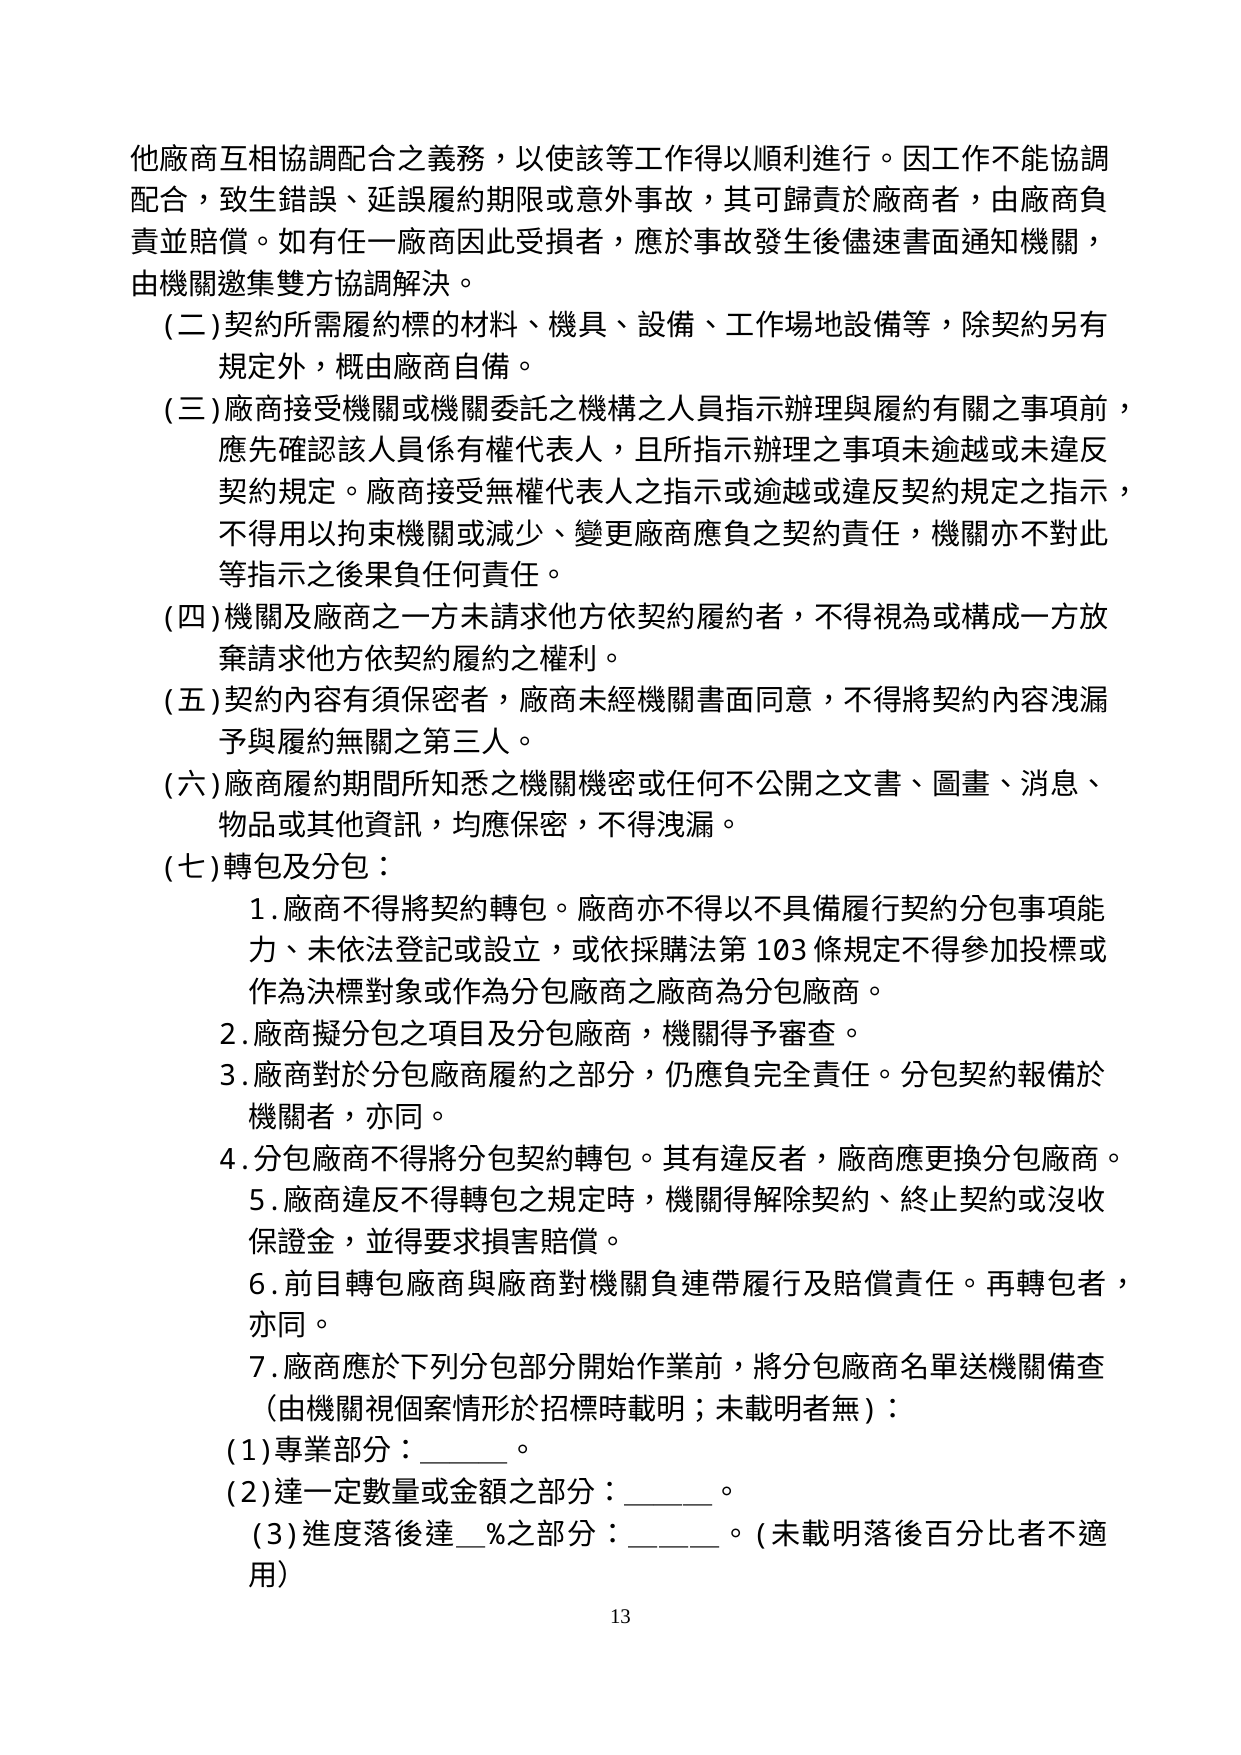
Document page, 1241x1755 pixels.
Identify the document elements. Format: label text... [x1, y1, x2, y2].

text (五)契約內容有須保密者，廠商未經機關書面同意，不得將契約內容洩漏予與履約無關之第三人。 [159, 677, 1110, 761]
text (3)進度落後達＿%之部分：＿＿＿。(未載明落後百分比者不適用） [248, 1511, 1108, 1594]
text 1.廠商不得將契約轉包。廠商亦不得以不具備履行契約分包事項能力、未依法登記或設立，或依採購法第103條規定不得參加投標或作為決標對象或作為分包廠商之廠商為分包廠商。 [248, 886, 1108, 1011]
text 7.廠商應於下列分包部分開始作業前，將分包廠商名單送機關備查（由機關視個案情形於招標時載明；未載明者無)： [248, 1344, 1108, 1427]
text 他廠商互相協調配合之義務，以使該等工作得以順利進行。因工作不能協調配合，致生錯誤、延誤履約期限或意外事故，其可歸責於廠商者，由廠商負責並賠償。如有任一廠商因此受損者，應於事故發生後儘速書面通知機關，由機關邀集雙方協調解決。 [71, 136, 1110, 302]
text (1)專業部分：＿＿＿。 [222, 1427, 1110, 1469]
text (二)契約所需履約標的材料、機具、設備、工作場地設備等，除契約另有規定外，概由廠商自備。 [159, 302, 1110, 386]
text (2)達一定數量或金額之部分：＿＿＿。 [222, 1469, 1110, 1511]
text (四)機關及廠商之一方未請求他方依契約履約者，不得視為或構成一方放棄請求他方依契約履約之權利。 [159, 594, 1110, 677]
text (七)轉包及分包： [159, 844, 1110, 886]
text 4.分包廠商不得將分包契約轉包。其有違反者，廠商應更換分包廠商。 [218, 1136, 1108, 1177]
text (六)廠商履約期間所知悉之機關機密或任何不公開之文書、圖畫、消息、物品或其他資訊，均應保密，不得洩漏。 [159, 761, 1110, 844]
text 3.廠商對於分包廠商履約之部分，仍應負完全責任。分包契約報備於機關者，亦同。 [218, 1052, 1108, 1136]
text 6.前目轉包廠商與廠商對機關負連帶履行及賠償責任。再轉包者，亦同。 [248, 1261, 1108, 1344]
text 5.廠商違反不得轉包之規定時，機關得解除契約、終止契約或沒收保證金，並得要求損害賠償。 [248, 1177, 1108, 1261]
text 2.廠商擬分包之項目及分包廠商，機關得予審查。 [218, 1011, 1108, 1052]
text (三)廠商接受機關或機關委託之機構之人員指示辦理與履約有關之事項前，應先確認該人員係有權代表人，且所指示辦理之事項未逾越或未違反契約規定。廠商接受無權代表人之指示或逾越或違反契約規定之指示，不得用以拘束機關或減少、變更廠商應負之契約責任，機關亦不對此等指示之後果負任何責任。 [159, 386, 1110, 594]
